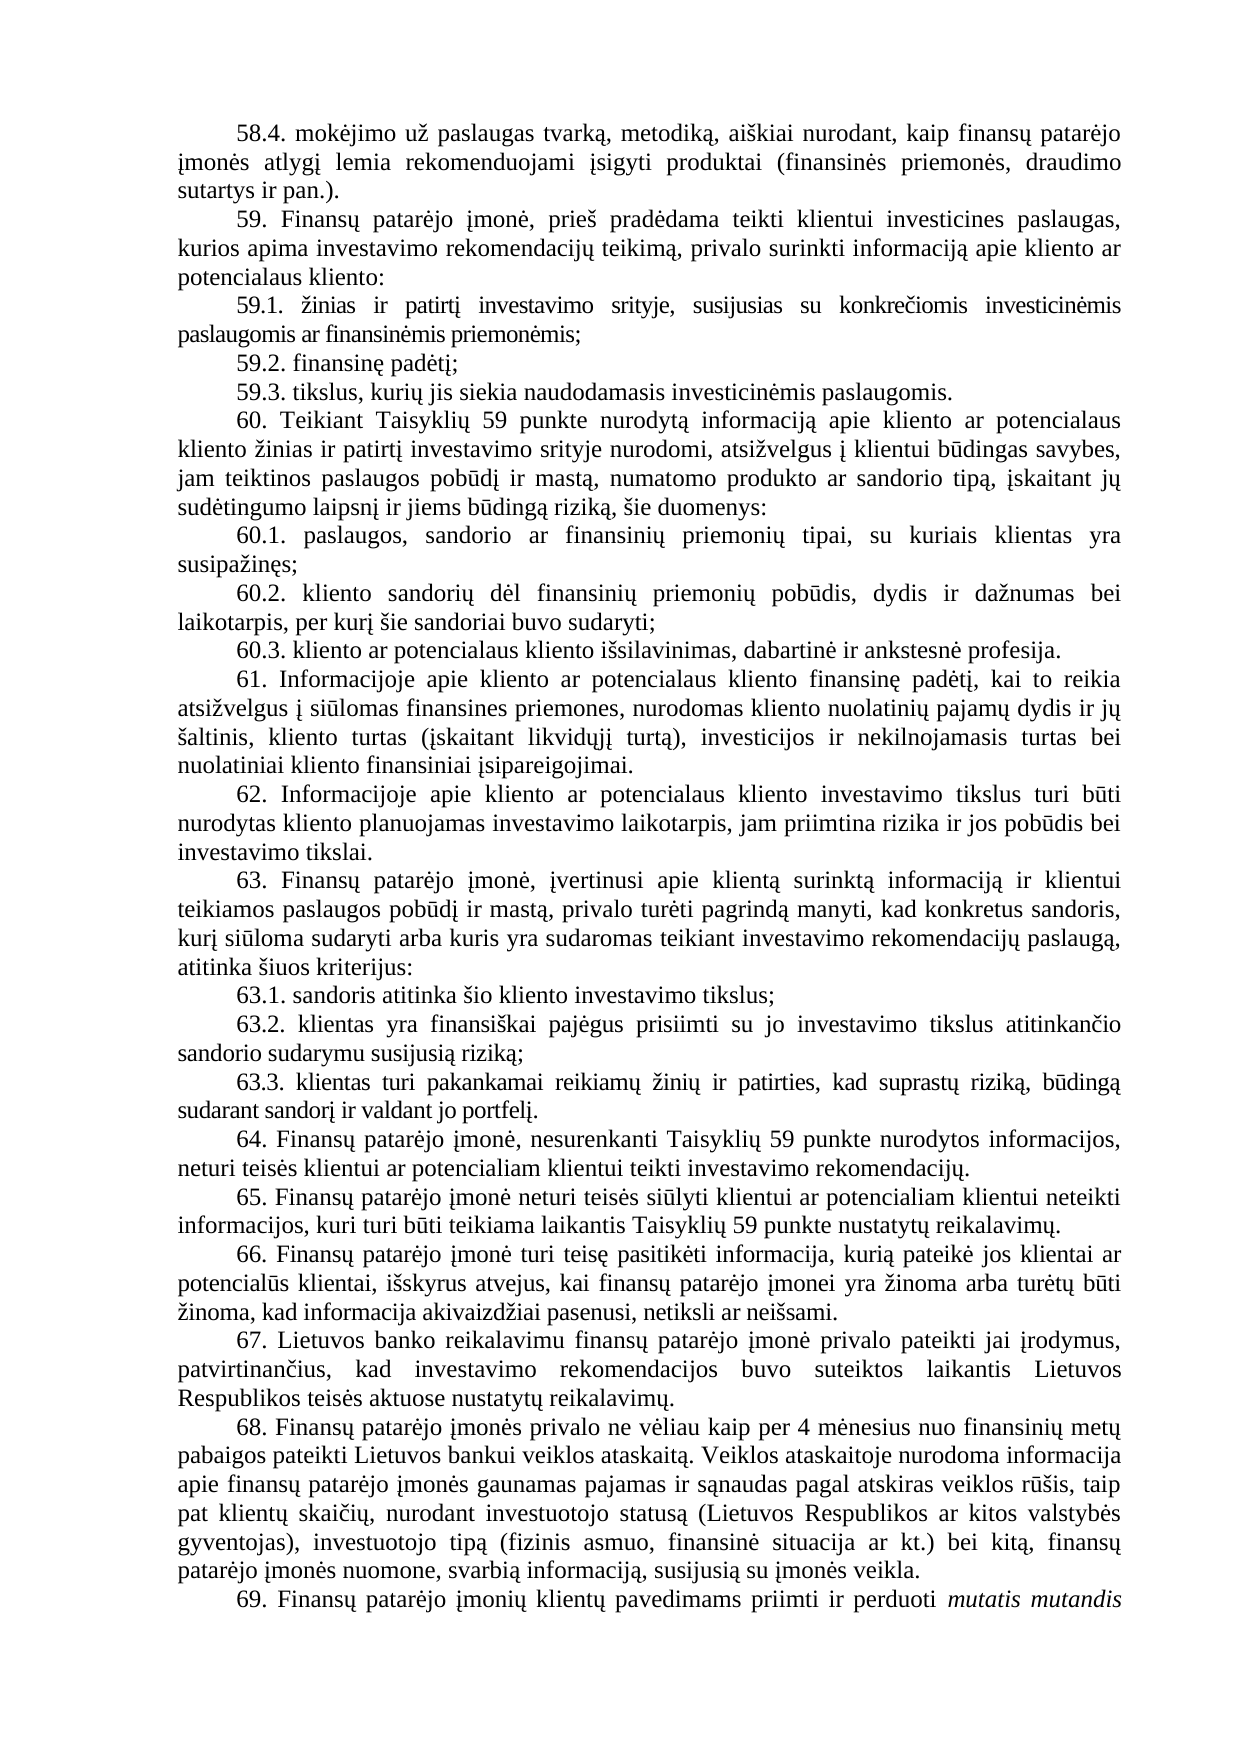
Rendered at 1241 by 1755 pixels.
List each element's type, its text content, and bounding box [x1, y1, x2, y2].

text 67. Lietuvos banko reikalavimu finansų patarėjo įmonė privalo pateikti jai įrodymus, patvirtinančius, kad investavimo rekomendacijos buvo suteiktos laikantis Lietuvos Respublikos teisės aktuose nustatytų reikalavimų. [177, 1326, 1122, 1412]
text 69. Finansų patarėjo įmonių klientų pavedimams priimti ir perduoti mutatis mutandis [177, 1584, 1122, 1613]
text 64. Finansų patarėjo įmonė, nesurenkanti Taisyklių 59 punkte nurodytos informacijos, neturi teisės klientui ar potencialiam klientui teikti investavimo rekomendacijų. [177, 1124, 1122, 1182]
text 58.4. mokėjimo už paslaugas tvarką, metodiką, aiškiai nurodant, kaip finansų patarėjo įmonės atlygį lemia rekomenduojami įsigyti produktai (finansinės priemonės, draudimo sutartys ir pan.). [177, 118, 1122, 204]
text 60.3. kliento ar potencialaus kliento išsilavinimas, dabartinė ir ankstesnė profesija. [177, 636, 1122, 664]
text 59.2. finansinę padėtį; [177, 348, 1122, 377]
text 59. Finansų patarėjo įmonė, prieš pradėdama teikti klientui investicines paslaugas, kurios apima investavimo rekomendacijų teikimą, privalo surinkti informaciją apie kliento ar potencialaus kliento: [177, 204, 1122, 291]
text 63.2. klientas yra finansiškai pajėgus prisiimti su jo investavimo tikslus atitinkančio sandorio sudarymu susijusią riziką; [177, 1009, 1122, 1067]
text 59.3. tikslus, kurių jis siekia naudodamasis investicinėmis paslaugomis. [177, 377, 1122, 406]
text 63.1. sandoris atitinka šio kliento investavimo tikslus; [177, 981, 1122, 1009]
text 66. Finansų patarėjo įmonė turi teisę pasitikėti informacija, kurią pateikė jos klientai ar potencialūs klientai, išskyrus atvejus, kai finansų patarėjo įmonei yra žinoma arba turėtų būti žinoma, kad informacija akivaizdžiai pasenusi, netiksli ar neišsami. [177, 1239, 1122, 1326]
text 59.1. žinias ir patirtį investavimo srityje, susijusias su konkrečiomis investicinėmis paslaugomis ar finansinėmis priemonėmis; [177, 291, 1122, 348]
text 60.2. kliento sandorių dėl finansinių priemonių pobūdis, dydis ir dažnumas bei laikotarpis, per kurį šie sandoriai buvo sudaryti; [177, 578, 1122, 636]
text 63.3. klientas turi pakankamai reikiamų žinių ir patirties, kad suprastų riziką, būdingą sudarant sandorį ir valdant jo portfelį. [177, 1067, 1122, 1124]
text 68. Finansų patarėjo įmonės privalo ne vėliau kaip per 4 mėnesius nuo finansinių metų pabaigos pateikti Lietuvos bankui veiklos ataskaitą. Veiklos ataskaitoje nurodoma informacija apie finansų patarėjo įmonės gaunamas pajamas ir sąnaudas pagal atskiras veiklos rūšis, taip pat klientų skaičių, nurodant investuotojo statusą (Lietuvos Respublikos ar kitos valstybės gyventojas), investuotojo tipą (fizinis asmuo, finansinė situacija ar kt.) bei kitą, finansų patarėjo įmonės nuomone, svarbią informaciją, susijusią su įmonės veikla. [177, 1412, 1122, 1584]
text 60.1. paslaugos, sandorio ar finansinių priemonių tipai, su kuriais klientas yra susipažinęs; [177, 521, 1122, 578]
text 61. Informacijoje apie kliento ar potencialaus kliento finansinę padėtį, kai to reikia atsižvelgus į siūlomas finansines priemones, nurodomas kliento nuolatinių pajamų dydis ir jų šaltinis, kliento turtas (įskaitant likvidųjį turtą), investicijos ir nekilnojamasis turtas bei nuolatiniai kliento finansiniai įsipareigojimai. [177, 664, 1122, 779]
text 63. Finansų patarėjo įmonė, įvertinusi apie klientą surinktą informaciją ir klientui teikiamos paslaugos pobūdį ir mastą, privalo turėti pagrindą manyti, kad konkretus sandoris, kurį siūloma sudaryti arba kuris yra sudaromas teikiant investavimo rekomendacijų paslaugą, atitinka šiuos kriterijus: [177, 866, 1122, 981]
text 65. Finansų patarėjo įmonė neturi teisės siūlyti klientui ar potencialiam klientui neteikti informacijos, kuri turi būti teikiama laikantis Taisyklių 59 punkte nustatytų reikalavimų. [177, 1182, 1122, 1239]
text 62. Informacijoje apie kliento ar potencialaus kliento investavimo tikslus turi būti nurodytas kliento planuojamas investavimo laikotarpis, jam priimtina rizika ir jos pobūdis bei investavimo tikslai. [177, 779, 1122, 866]
text 60. Teikiant Taisyklių 59 punkte nurodytą informaciją apie kliento ar potencialaus kliento žinias ir patirtį investavimo srityje nurodomi, atsižvelgus į klientui būdingas savybes, jam teiktinos paslaugos pobūdį ir mastą, numatomo produkto ar sandorio tipą, įskaitant jų sudėtingumo laipsnį ir jiems būdingą riziką, šie duomenys: [177, 406, 1122, 521]
